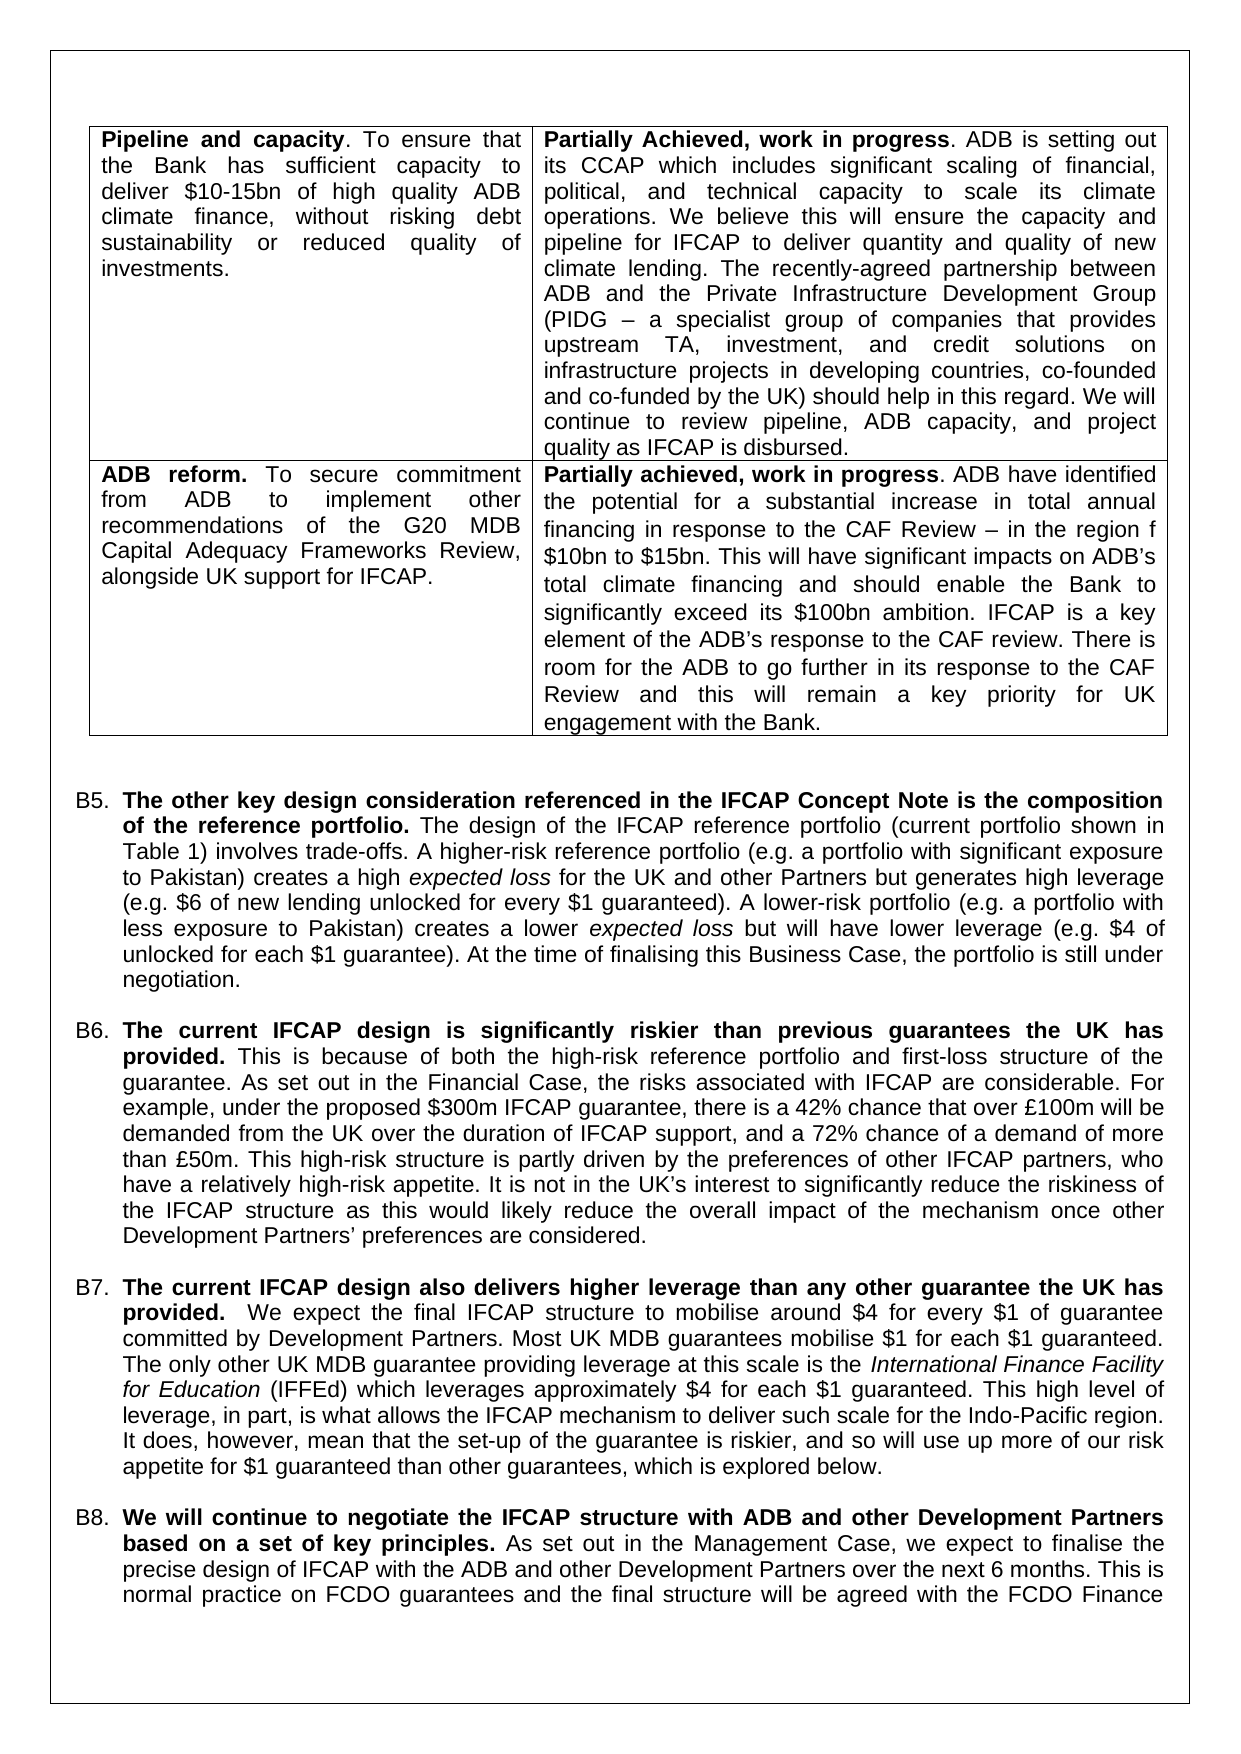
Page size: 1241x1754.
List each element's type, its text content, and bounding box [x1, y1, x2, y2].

table_cell Pipeline and capacity. To ensure that the Bank has sufficient capacity to deliver $10-15bn of high quality ADB climate finance, without risking debt sustainability or reduced quality of investments. [90, 127, 532, 460]
list We will continue to negotiate the IFCAP structure with ADB and other Development Partners based on a set of key principles. As set out in the Management Case, we expect to finalise the precise design of IFCAP with the ADB and other Development Partners over the next 6 months. This is normal practice on FCDO guarantees and the final structure will be agreed with the FCDO Finance [75, 1505, 1165, 1608]
table_cell Partially achieved, work in progress. ADB have identified the potential for a substantial increase in total annual financing in response to the CAF Review – in the region f $10bn to $15bn. This will have significant impacts on ADB’s total climate financing and should enable the Bank to significantly exceed its $100bn ambition. IFCAP is a key element of the ADB’s response to the CAF review. There is room for the ADB to go further in its response to the CAF Review and this will remain a key priority for UK engagement with the Bank. [533, 461, 1167, 735]
list The other key design consideration referenced in the IFCAP Concept Note is the composition of the reference portfolio. The design of the IFCAP reference portfolio (current portfolio shown in Table 1) involves trade-offs. A higher-risk reference portfolio (e.g. a portfolio with significant exposure to Pakistan) creates a high expected loss for the UK and other Partners but generates high leverage (e.g. $6 of new lending unlocked for every $1 guaranteed). A lower-risk portfolio (e.g. a portfolio with less exposure to Pakistan) creates a lower expected loss but will have lower leverage (e.g. $4 of unlocked for each $1 guarantee). At the time of finalising this Business Case, the portfolio is still under negotiation. [75, 788, 1165, 993]
table_cell ADB reform. To secure commitment from ADB to implement other recommendations of the G20 MDB Capital Adequacy Frameworks Review, alongside UK support for IFCAP. [90, 461, 532, 735]
list The current IFCAP design is significantly riskier than previous guarantees the UK has provided. This is because of both the high-risk reference portfolio and first-loss structure of the guarantee. As set out in the Financial Case, the risks associated with IFCAP are considerable. For example, under the proposed $300m IFCAP guarantee, there is a 42% chance that over £100m will be demanded from the UK over the duration of IFCAP support, and a 72% chance of a demand of more than £50m. This high-risk structure is partly driven by the preferences of other IFCAP partners, who have a relatively high-risk appetite. It is not in the UK’s interest to significantly reduce the riskiness of the IFCAP structure as this would likely reduce the overall impact of the mechanism once other Development Partners’ preferences are considered. [75, 1018, 1165, 1249]
list The current IFCAP design also delivers higher leverage than any other guarantee the UK has provided. We expect the final IFCAP structure to mobilise around $4 for every $1 of guarantee committed by Development Partners. Most UK MDB guarantees mobilise $1 for each $1 guaranteed. The only other UK MDB guarantee providing leverage at this scale is the International Finance Facility for Education (IFFEd) which leverages approximately $4 for each $1 guaranteed. This high level of leverage, in part, is what allows the IFCAP mechanism to deliver such scale for the Indo-Pacific region. It does, however, mean that the set-up of the guarantee is riskier, and so will use up more of our risk appetite for $1 guaranteed than other guarantees, which is explored below. [75, 1274, 1165, 1479]
table_cell Partially Achieved, work in progress. ADB is setting out its CCAP which includes significant scaling of financial, political, and technical capacity to scale its climate operations. We believe this will ensure the capacity and pipeline for IFCAP to deliver quantity and quality of new climate lending. The recently-agreed partnership between ADB and the Private Infrastructure Development Group (PIDG – a specialist group of companies that provides upstream TA, investment, and credit solutions on infrastructure projects in developing countries, co-founded and co-funded by the UK) should help in this regard. We will continue to review pipeline, ADB capacity, and project quality as IFCAP is disbursed. [533, 127, 1167, 460]
